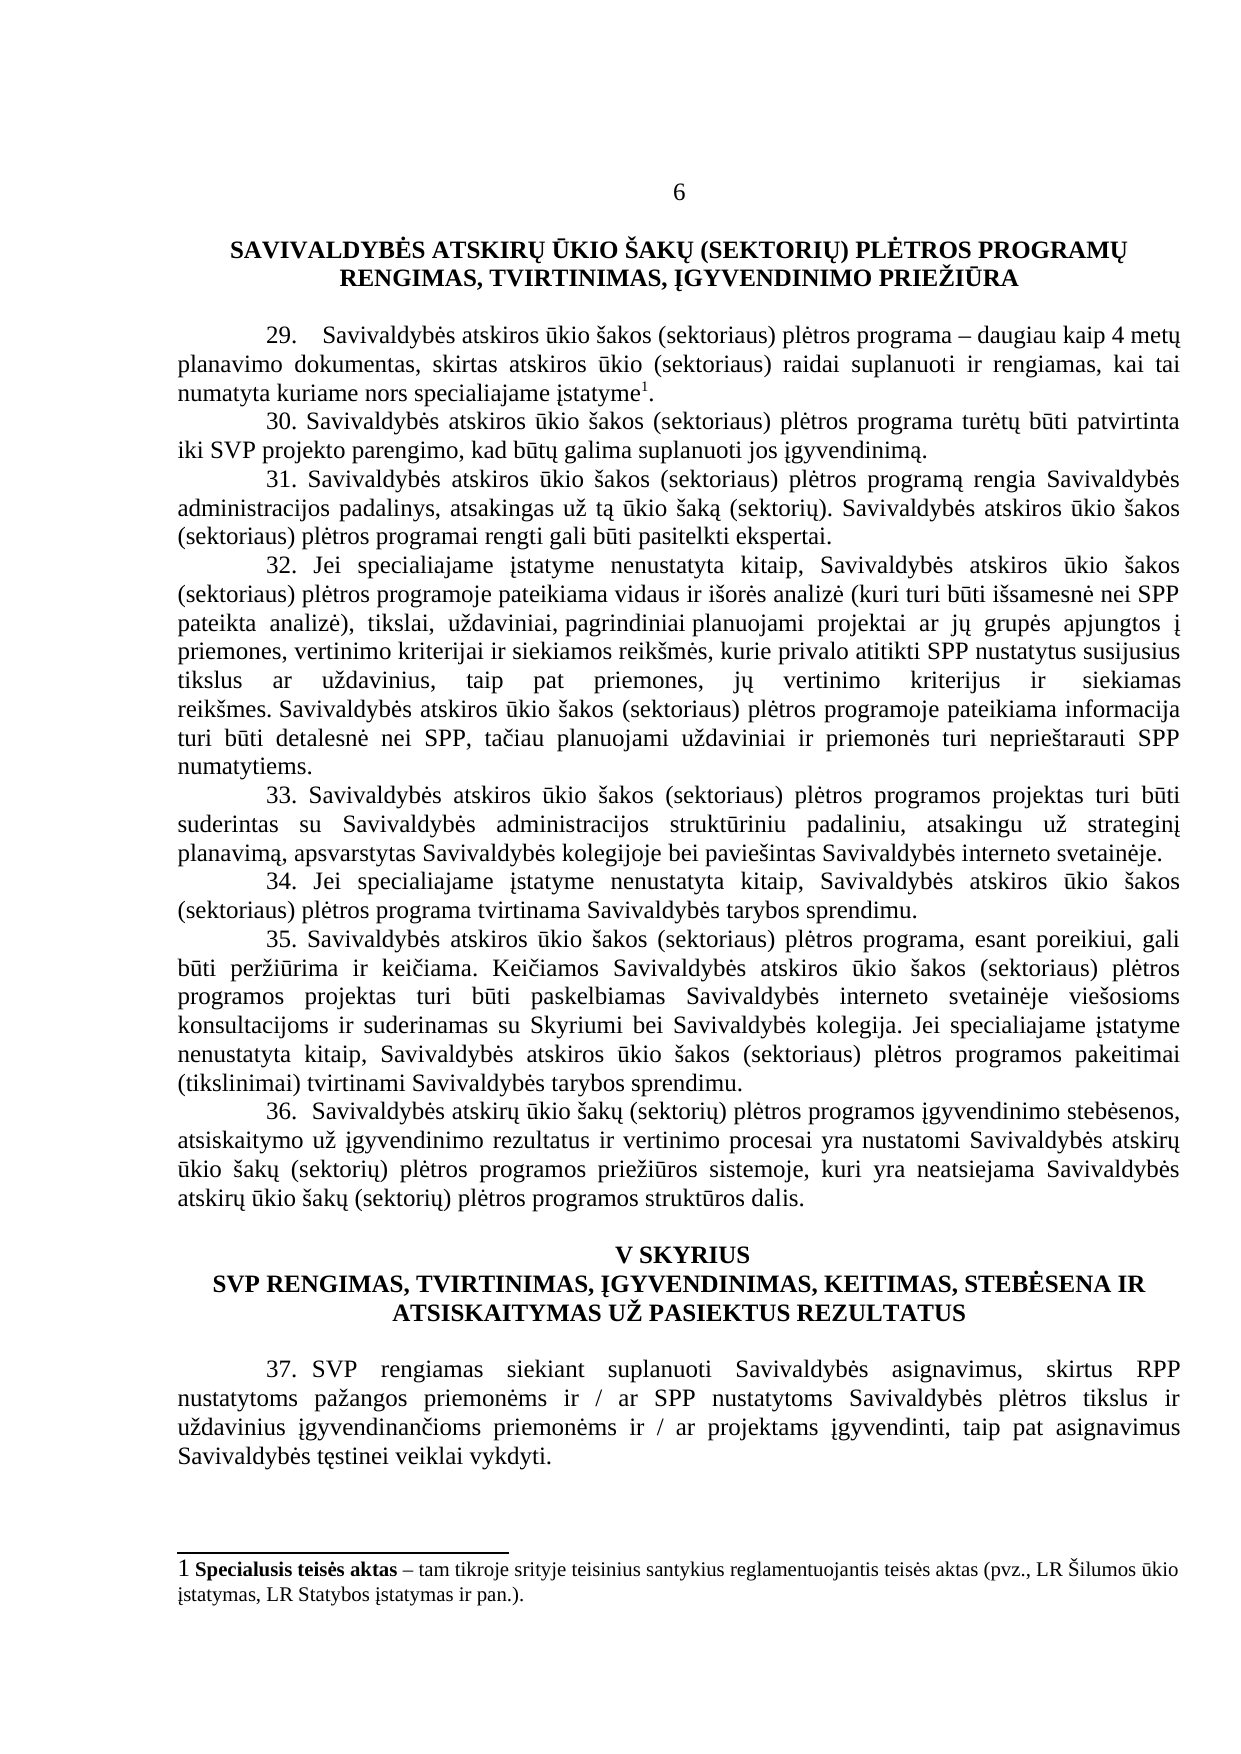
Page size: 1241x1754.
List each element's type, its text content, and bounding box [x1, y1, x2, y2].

text 31. Savivaldybės atskiros ūkio šakos (sektoriaus) plėtros programą rengia Savivaldybės administracijos padalinys, atsakingas už tą ūkio šaką (sektorių). Savivaldybės atskiros ūkio šakos (sektoriaus) plėtros programai rengti gali būti pasitelkti ekspertai. [177, 464, 1181, 550]
text 36. Savivaldybės atskirų ūkio šakų (sektorių) plėtros programos įgyvendinimo stebėsenos, atsiskaitymo už įgyvendinimo rezultatus ir vertinimo procesai yra nustatomi Savivaldybės atskirų ūkio šakų (sektorių) plėtros programos priežiūros sistemoje, kuri yra neatsiejama Savivaldybės atskirų ūkio šakų (sektorių) plėtros programos struktūros dalis. [177, 1096, 1181, 1211]
text V SKYRIUS [177, 1240, 1181, 1269]
text 33. Savivaldybės atskiros ūkio šakos (sektoriaus) plėtros programos projektas turi būti suderintas su Savivaldybės administracijos struktūriniu padaliniu, atsakingu už strateginį planavimą, apsvarstytas Savivaldybės kolegijoje bei paviešintas Savivaldybės interneto svetainėje. [177, 780, 1181, 866]
text 32. Jei specialiajame įstatyme nenustatyta kitaip, Savivaldybės atskiros ūkio šakos (sektoriaus) plėtros programoje pateikiama vidaus ir išorės analizė (kuri turi būti išsamesnė nei SPP pateikta analizė), tikslai, uždaviniai, pagrindiniai planuojami projektai ar jų grupės apjungtos į priemones, vertinimo kriterijai ir siekiamos reikšmės, kurie privalo atitikti SPP nustatytus susijusius tikslus ar uždavinius, taip pat priemones, jų vertinimo kriterijus ir siekiamas reikšmes. Savivaldybės atskiros ūkio šakos (sektoriaus) plėtros programoje pateikiama informacija turi būti detalesnė nei SPP, tačiau planuojami uždaviniai ir priemonės turi neprieštarauti SPP numatytiems. [177, 550, 1181, 780]
text 34. Jei specialiajame įstatyme nenustatyta kitaip, Savivaldybės atskiros ūkio šakos (sektoriaus) plėtros programa tvirtinama Savivaldybės tarybos sprendimu. [177, 866, 1181, 924]
text 29. Savivaldybės atskiros ūkio šakos (sektoriaus) plėtros programa – daugiau kaip 4 metų planavimo dokumentas, skirtas atskiros ūkio (sektoriaus) raidai suplanuoti ir rengiamas, kai tai numatyta kuriame nors specialiajame įstatyme. [177, 320, 1181, 406]
text SAVIVALDYBĖS ATSKIRŲ ŪKIO ŠAKŲ (SEKTORIŲ) PLĖTROS PROGRAMŲ RENGIMAS, TVIRTINIMAS, ĮGYVENDINIMO PRIEŽIŪRA [177, 235, 1181, 292]
text Specialusis teisės aktas – tam tikroje srityje teisinius santykius reglamentuojantis teisės aktas (pvz., LR Šilumos ūkio įstatymas, LR Statybos įstatymas ir pan.). [177, 1553, 1181, 1606]
text 30. Savivaldybės atskiros ūkio šakos (sektoriaus) plėtros programa turėtų būti patvirtinta iki SVP projekto parengimo, kad būtų galima suplanuoti jos įgyvendinimą. [177, 406, 1181, 464]
text SVP RENGIMAS, TVIRTINIMAS, ĮGYVENDINIMAS, KEITIMAS, STEBĖSENA IR ATSISKAITYMAS UŽ PASIEKTUS REZULTATUS [177, 1269, 1181, 1326]
text 35. Savivaldybės atskiros ūkio šakos (sektoriaus) plėtros programa, esant poreikiui, gali būti peržiūrima ir keičiama. Keičiamos Savivaldybės atskiros ūkio šakos (sektoriaus) plėtros programos projektas turi būti paskelbiamas Savivaldybės interneto svetainėje viešosioms konsultacijoms ir suderinamas su Skyriumi bei Savivaldybės kolegija. Jei specialiajame įstatyme nenustatyta kitaip, Savivaldybės atskiros ūkio šakos (sektoriaus) plėtros programos pakeitimai (tikslinimai) tvirtinami Savivaldybės tarybos sprendimu. [177, 924, 1181, 1096]
text 37. SVP rengiamas siekiant suplanuoti Savivaldybės asignavimus, skirtus RPP nustatytoms pažangos priemonėms ir / ar SPP nustatytoms Savivaldybės plėtros tikslus ir uždavinius įgyvendinančioms priemonėms ir / ar projektams įgyvendinti, taip pat asignavimus Savivaldybės tęstinei veiklai vykdyti. [177, 1354, 1181, 1469]
